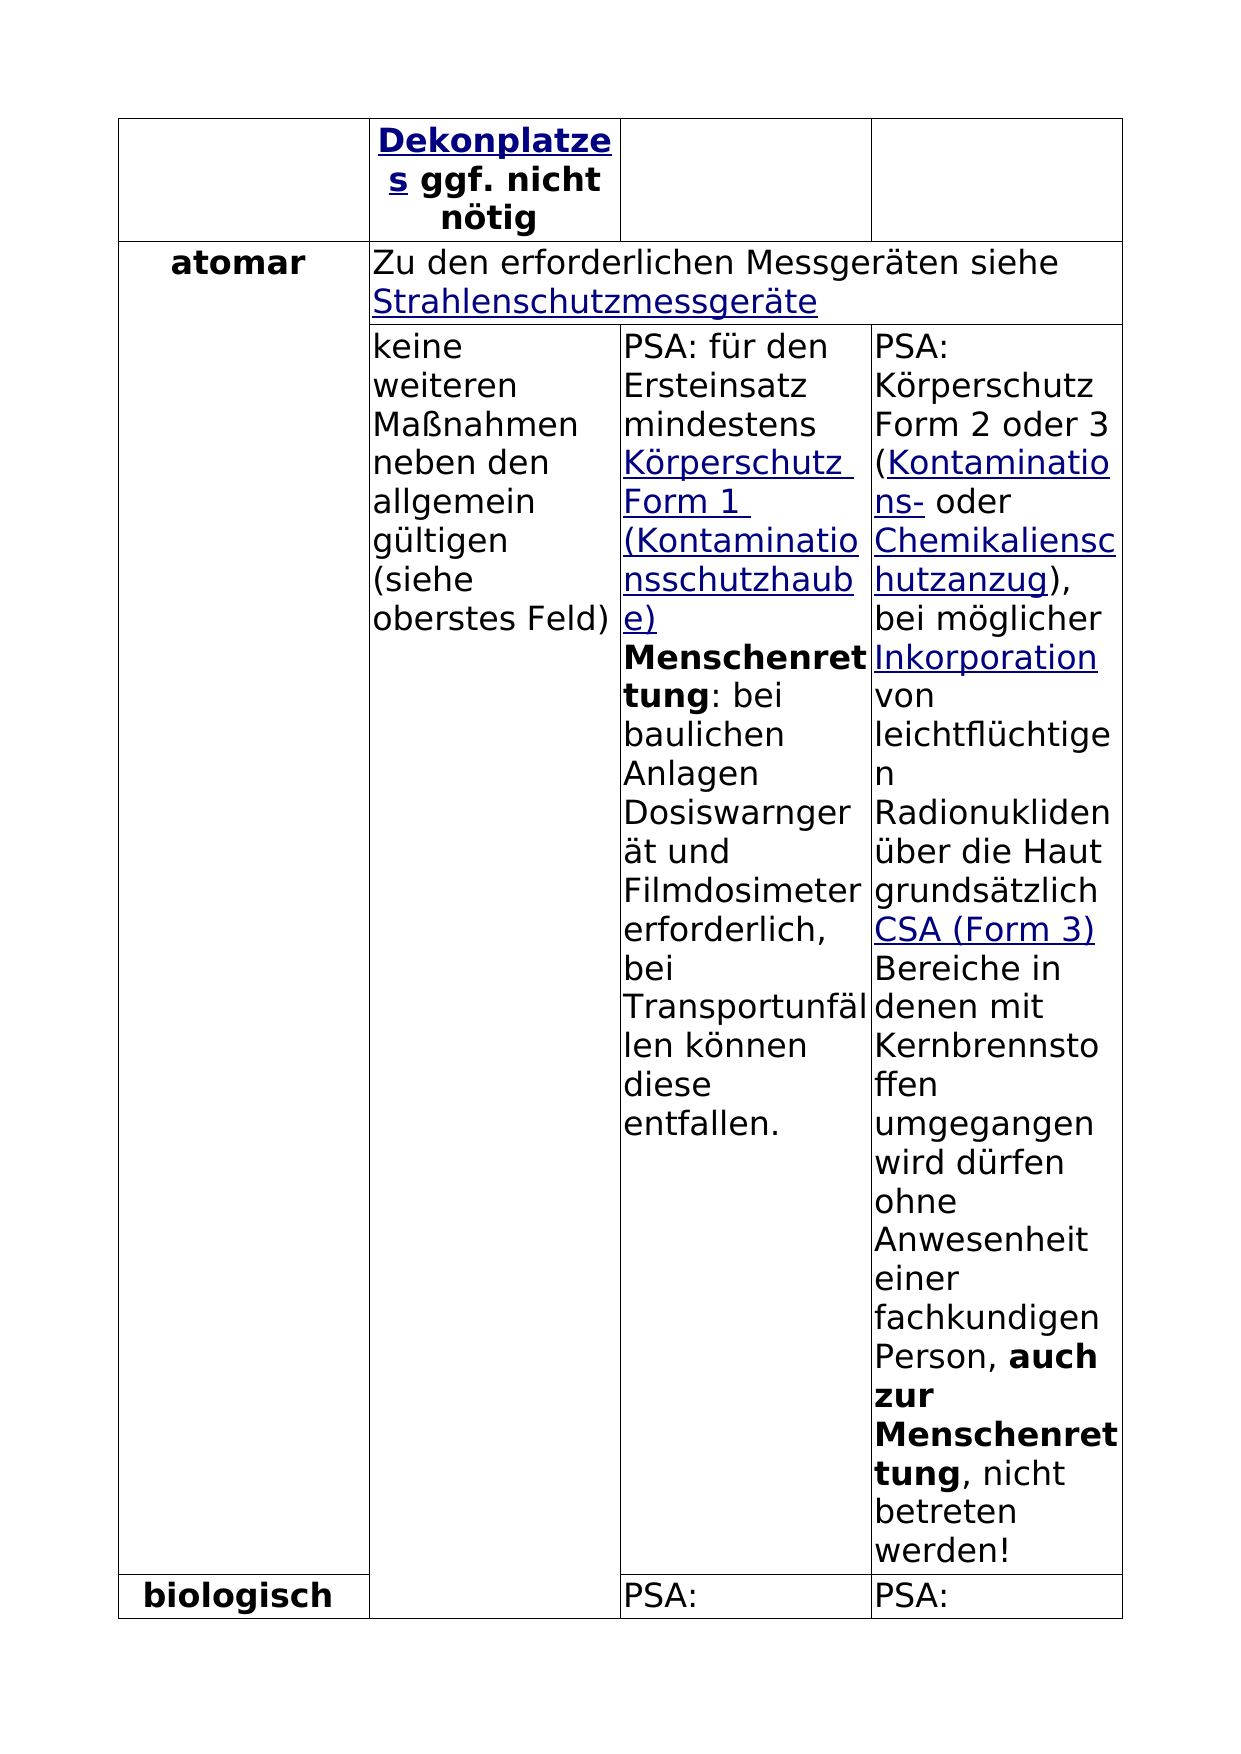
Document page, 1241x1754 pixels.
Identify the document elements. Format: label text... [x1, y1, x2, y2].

table_cell biologisch [119, 1575, 369, 1618]
table_cell [621, 119, 871, 241]
table_cell PSA: [621, 1575, 871, 1618]
table_cell PSA: für den Ersteinsatz mindestens Körperschutz Form 1 (Kontaminationsschutzhaube) Menschenrettung: bei baulichen Anlagen Dosiswarngerät und Filmdosimeter erforderlich, bei Transportunfällen können diese entfallen. [621, 325, 871, 1573]
table_cell PSA: Körperschutz Form 2 oder 3 (Kontaminations- oder Chemikalienschutzanzug), bei möglicher Inkorporation von leichtflüchtigen Radionukliden über die Haut grundsätzlich CSA (Form 3) Bereiche in denen mit Kernbrennstoffen umgegangen wird dürfen ohne Anwesenheit einer fachkundigen Person, auch zur Menschenrettung, nicht betreten werden! [872, 325, 1122, 1573]
table_cell Dekonplatzes ggf. nicht nötig [370, 119, 620, 241]
table_cell PSA: [872, 1575, 1122, 1618]
table_cell keine weiteren Maßnahmen neben den allgemein gültigen (siehe oberstes Feld) [370, 325, 620, 1618]
table_cell atomar [119, 242, 369, 1573]
table_cell Zu den erforderlichen Messgeräten siehe Strahlenschutzmessgeräte [370, 242, 1122, 324]
table_cell [119, 119, 369, 241]
table_cell [872, 119, 1122, 241]
